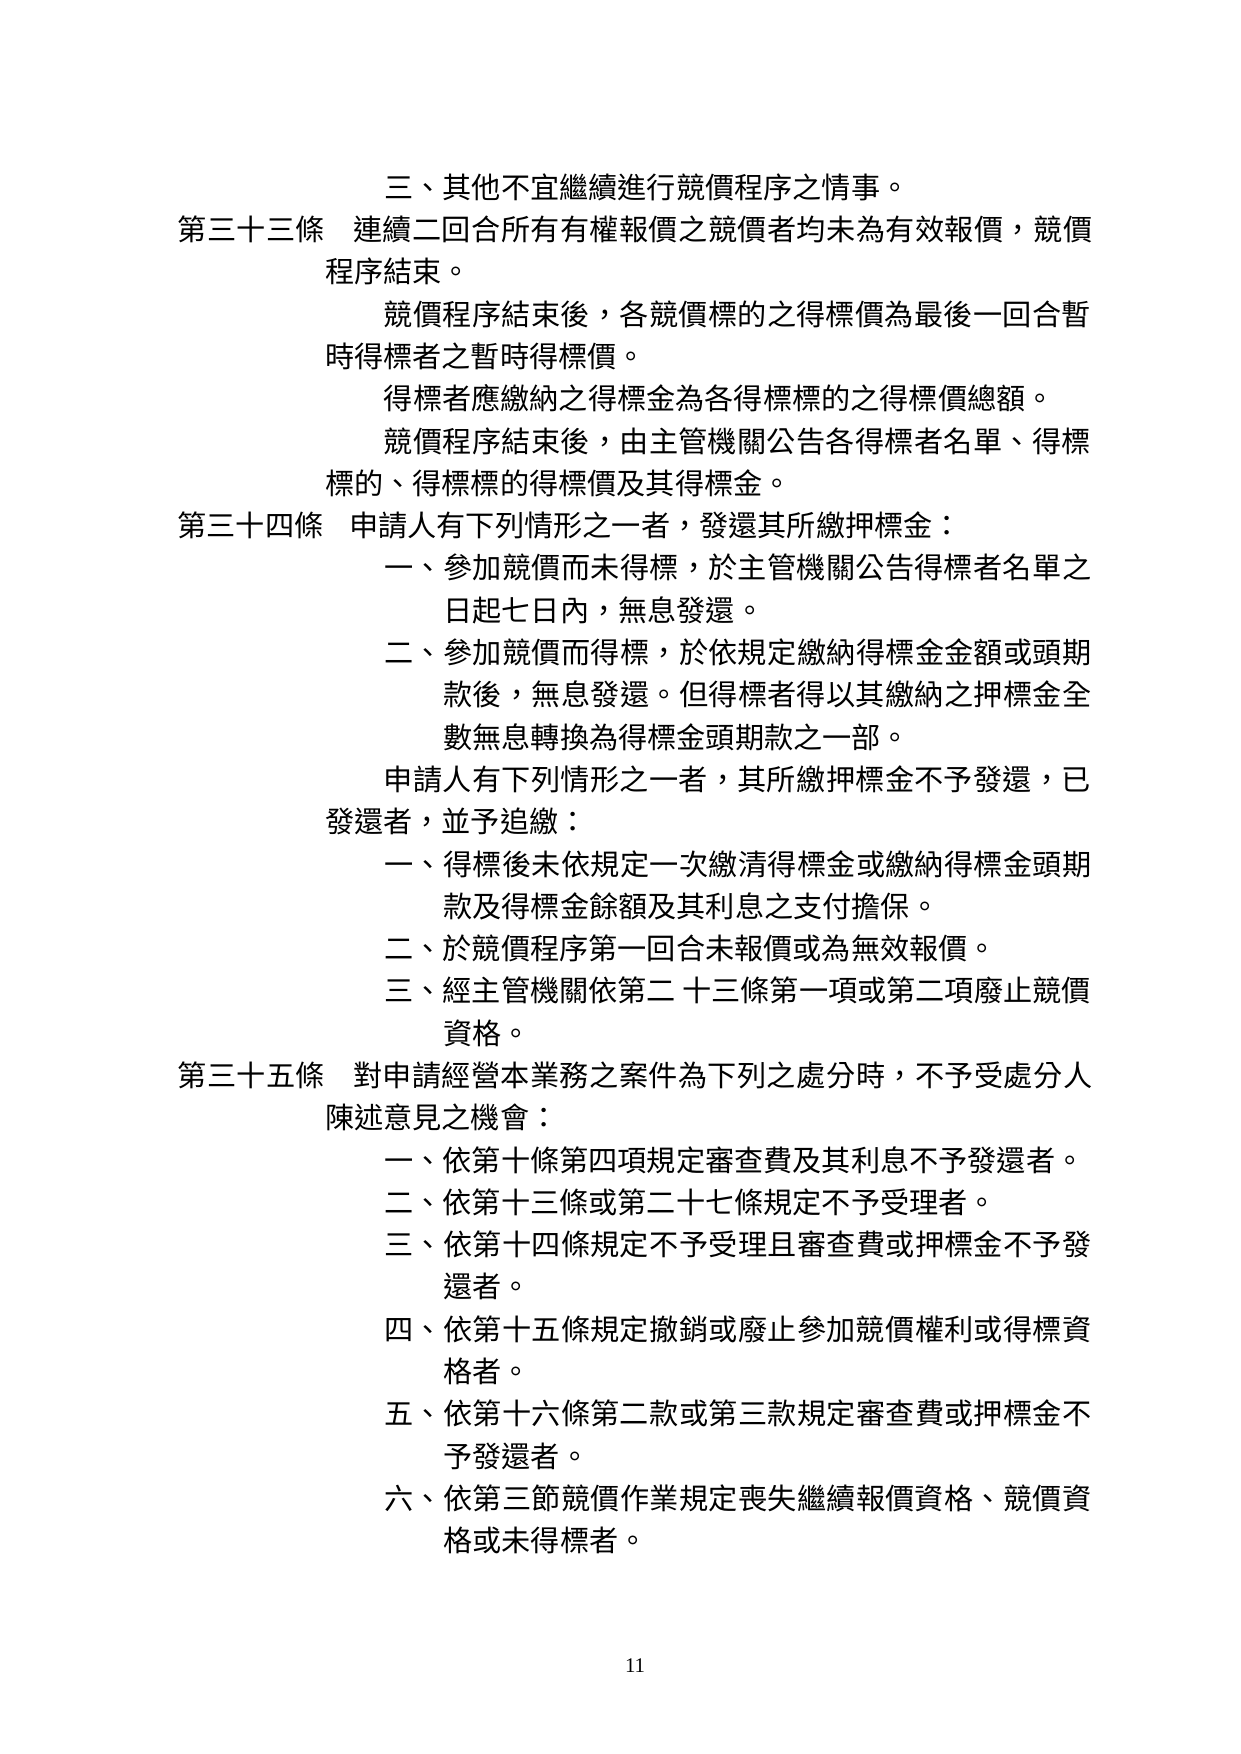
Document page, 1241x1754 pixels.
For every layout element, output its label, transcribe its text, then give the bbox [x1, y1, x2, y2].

text 得標者應繳納之得標金為各得標標的之得標價總額。 [325, 376, 1092, 418]
text 三、其他不宜繼續進行競價程序之情事。 [384, 164, 1092, 207]
text 五、依第十六條第二款或第三款規定審查費或押標金不予發還者。 [384, 1391, 1092, 1476]
text 二、於競價程序第一回合未報價或為無效報價。 [384, 926, 1092, 968]
text 競價程序結束後，由主管機關公告各得標者名單、得標標的、得標標的得標價及其得標金。 [325, 418, 1092, 503]
text 三、依第十四條規定不予受理且審查費或押標金不予發還者。 [384, 1222, 1092, 1306]
text 申請人有下列情形之一者，其所繳押標金不予發還，已發還者，並予追繳： [325, 757, 1092, 841]
text 第三十四條 申請人有下列情形之一者，發還其所繳押標金： [177, 503, 1092, 545]
text 一、依第十條第四項規定審查費及其利息不予發還者。 [384, 1137, 1092, 1179]
text 一、參加競價而未得標，於主管機關公告得標者名單之日起七日內，無息發還。 [384, 545, 1092, 630]
text 四、依第十五條規定撤銷或廢止參加競價權利或得標資格者。 [384, 1306, 1092, 1391]
text 六、依第三節競價作業規定喪失繼續報價資格、競價資格或未得標者。 [384, 1476, 1092, 1560]
text 二、依第十三條或第二十七條規定不予受理者。 [384, 1179, 1092, 1222]
text 競價程序結束後，各競價標的之得標價為最後一回合暫時得標者之暫時得標價。 [325, 291, 1092, 376]
text 二、參加競價而得標，於依規定繳納得標金金額或頭期款後，無息發還。但得標者得以其繳納之押標金全數無息轉換為得標金頭期款之一部。 [384, 630, 1092, 757]
text 第三十三條 連續二回合所有有權報價之競價者均未為有效報價，競價程序結束。 [177, 207, 1092, 291]
text 一、得標後未依規定一次繳清得標金或繳納得標金頭期款及得標金餘額及其利息之支付擔保。 [384, 841, 1092, 926]
text 第三十五條 對申請經營本業務之案件為下列之處分時，不予受處分人陳述意見之機會： [177, 1053, 1092, 1137]
text 三、經主管機關依第二 十三條第一項或第二項廢止競價資格。 [384, 968, 1092, 1053]
